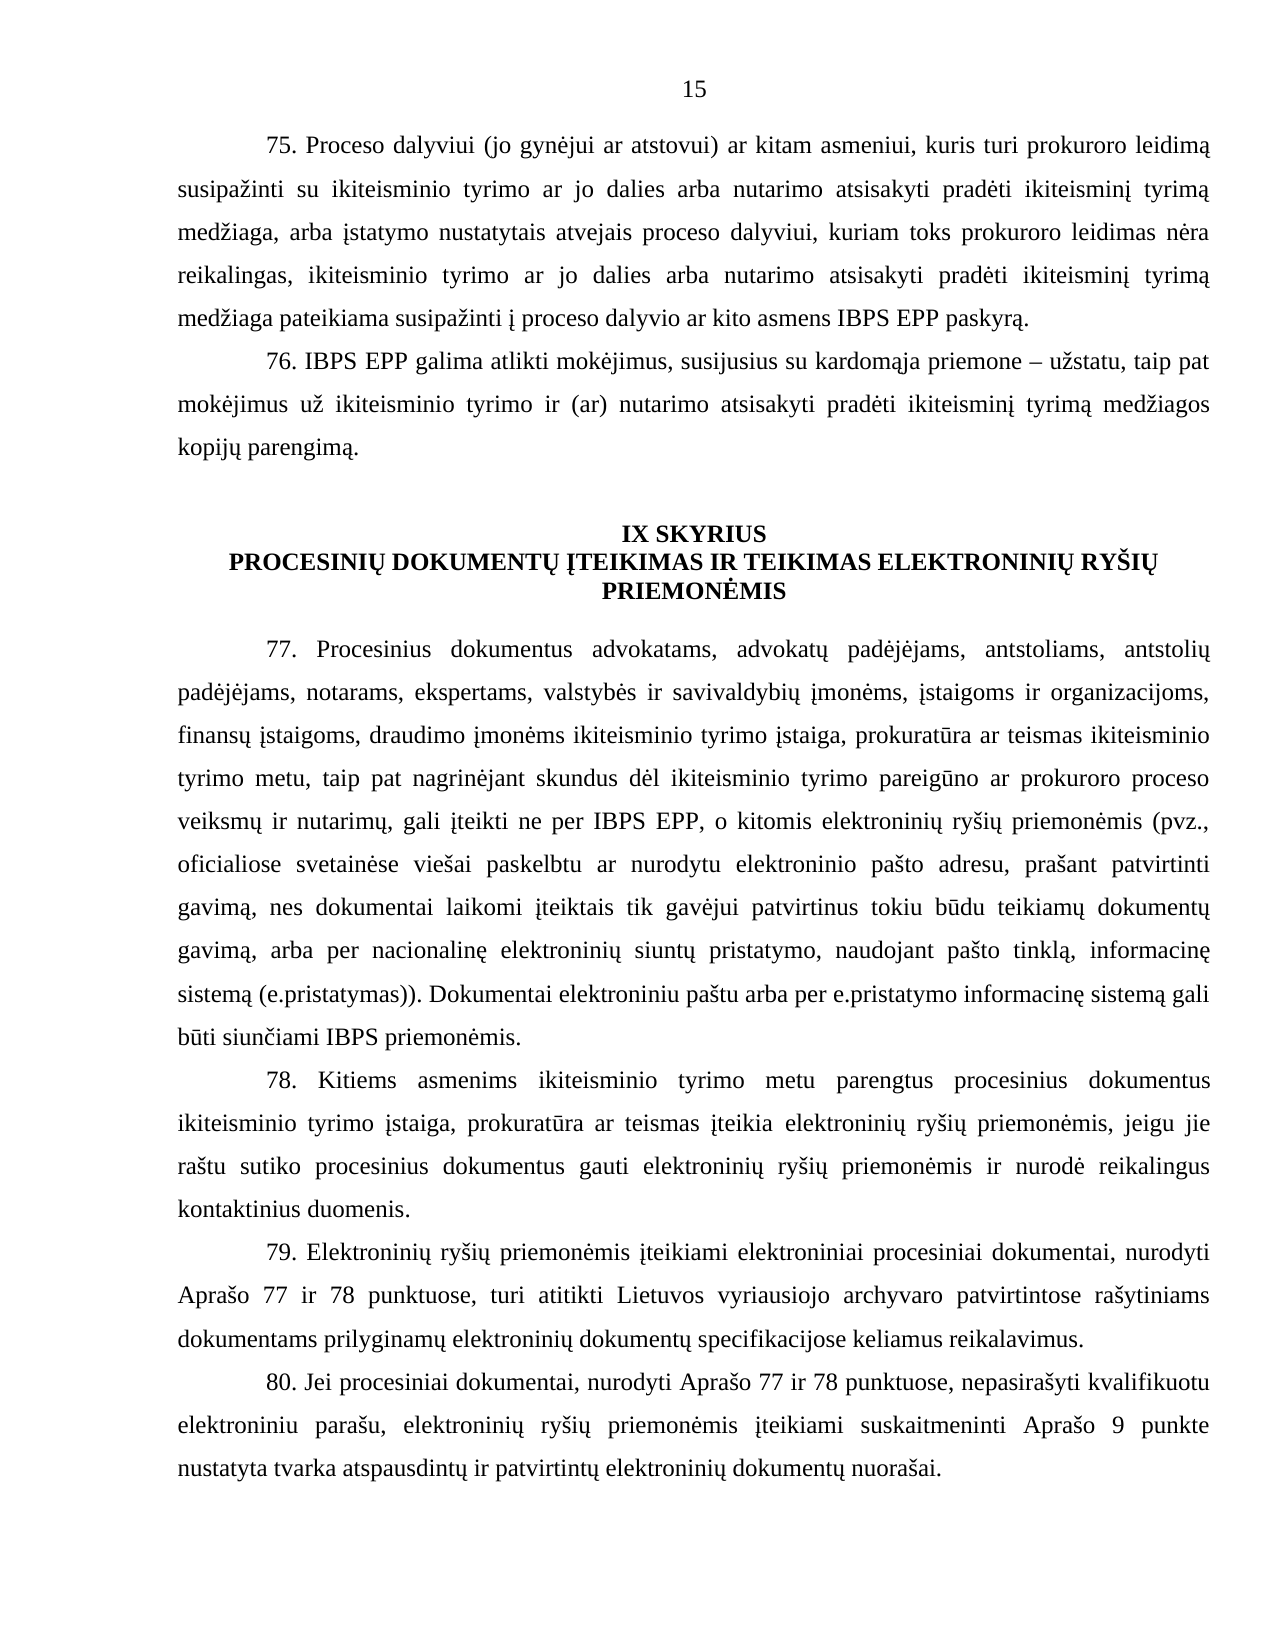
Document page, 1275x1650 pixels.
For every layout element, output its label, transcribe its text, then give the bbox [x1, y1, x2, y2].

text PROCESINIŲ DOKUMENTŲ ĮTEIKIMAS IR TEIKIMAS ELEKTRONINIŲ RYŠIŲ [177, 547, 1211, 576]
text 77. Procesinius dokumentus advokatams, advokatų padėjėjams, antstoliams, antstolių padėjėjams, notarams, ekspertams, valstybės ir savivaldybių įmonėms, įstaigoms ir organizacijoms, finansų įstaigoms, draudimo įmonėms ikiteisminio tyrimo įstaiga, prokuratūra ar teismas ikiteisminio tyrimo metu, taip pat nagrinėjant skundus dėl ikiteisminio tyrimo pareigūno ar prokuroro proceso veiksmų ir nutarimų, gali įteikti ne per IBPS EPP, o kitomis elektroninių ryšių priemonėmis (pvz., oficialiose svetainėse viešai paskelbtu ar nurodytu elektroninio pašto adresu, prašant patvirtinti gavimą, nes dokumentai laikomi įteiktais tik gavėjui patvirtinus tokiu būdu teikiamų dokumentų gavimą, arba per nacionalinę elektroninių siuntų pristatymo, naudojant pašto tinklą, informacinę sistemą (e.pristatymas)). Dokumentai elektroniniu paštu arba per e.pristatymo informacinę sistemą gali būti siunčiami IBPS priemonėmis. [177, 634, 1211, 1051]
text 78. Kitiems asmenims ikiteisminio tyrimo metu parengtus procesinius dokumentus ikiteisminio tyrimo įstaiga, prokuratūra ar teismas įteikia elektroninių ryšių priemonėmis, jeigu jie raštu sutiko procesinius dokumentus gauti elektroninių ryšių priemonėmis ir nurodė reikalingus kontaktinius duomenis. [177, 1065, 1211, 1223]
text 80. Jei procesiniai dokumentai, nurodyti Aprašo 77 ir 78 punktuose, nepasirašyti kvalifikuotu elektroniniu parašu, elektroninių ryšių priemonėmis įteikiami suskaitmeninti Aprašo 9 punkte nustatyta tvarka atspausdintų ir patvirtintų elektroninių dokumentų nuorašai. [177, 1367, 1211, 1482]
text PRIEMONĖMIS [177, 576, 1211, 605]
text 76. IBPS EPP galima atlikti mokėjimus, susijusius su kardomąja priemone – užstatu, taip pat mokėjimus už ikiteisminio tyrimo ir (ar) nutarimo atsisakyti pradėti ikiteisminį tyrimą medžiagos kopijų parengimą. [177, 346, 1211, 461]
text 75. Proceso dalyviui (jo gynėjui ar atstovui) ar kitam asmeniui, kuris turi prokuroro leidimą susipažinti su ikiteisminio tyrimo ar jo dalies arba nutarimo atsisakyti pradėti ikiteisminį tyrimą medžiaga, arba įstatymo nustatytais atvejais proceso dalyviui, kuriam toks prokuroro leidimas nėra reikalingas, ikiteisminio tyrimo ar jo dalies arba nutarimo atsisakyti pradėti ikiteisminį tyrimą medžiaga pateikiama susipažinti į proceso dalyvio ar kito asmens IBPS EPP paskyrą. [177, 131, 1211, 332]
text 79. Elektroninių ryšių priemonėmis įteikiami elektroniniai procesiniai dokumentai, nurodyti Aprašo 77 ir 78 punktuose, turi atitikti Lietuvos vyriausiojo archyvaro patvirtintose rašytiniams dokumentams prilyginamų elektroninių dokumentų specifikacijose keliamus reikalavimus. [177, 1237, 1211, 1352]
text IX SKYRIUS [177, 519, 1211, 547]
